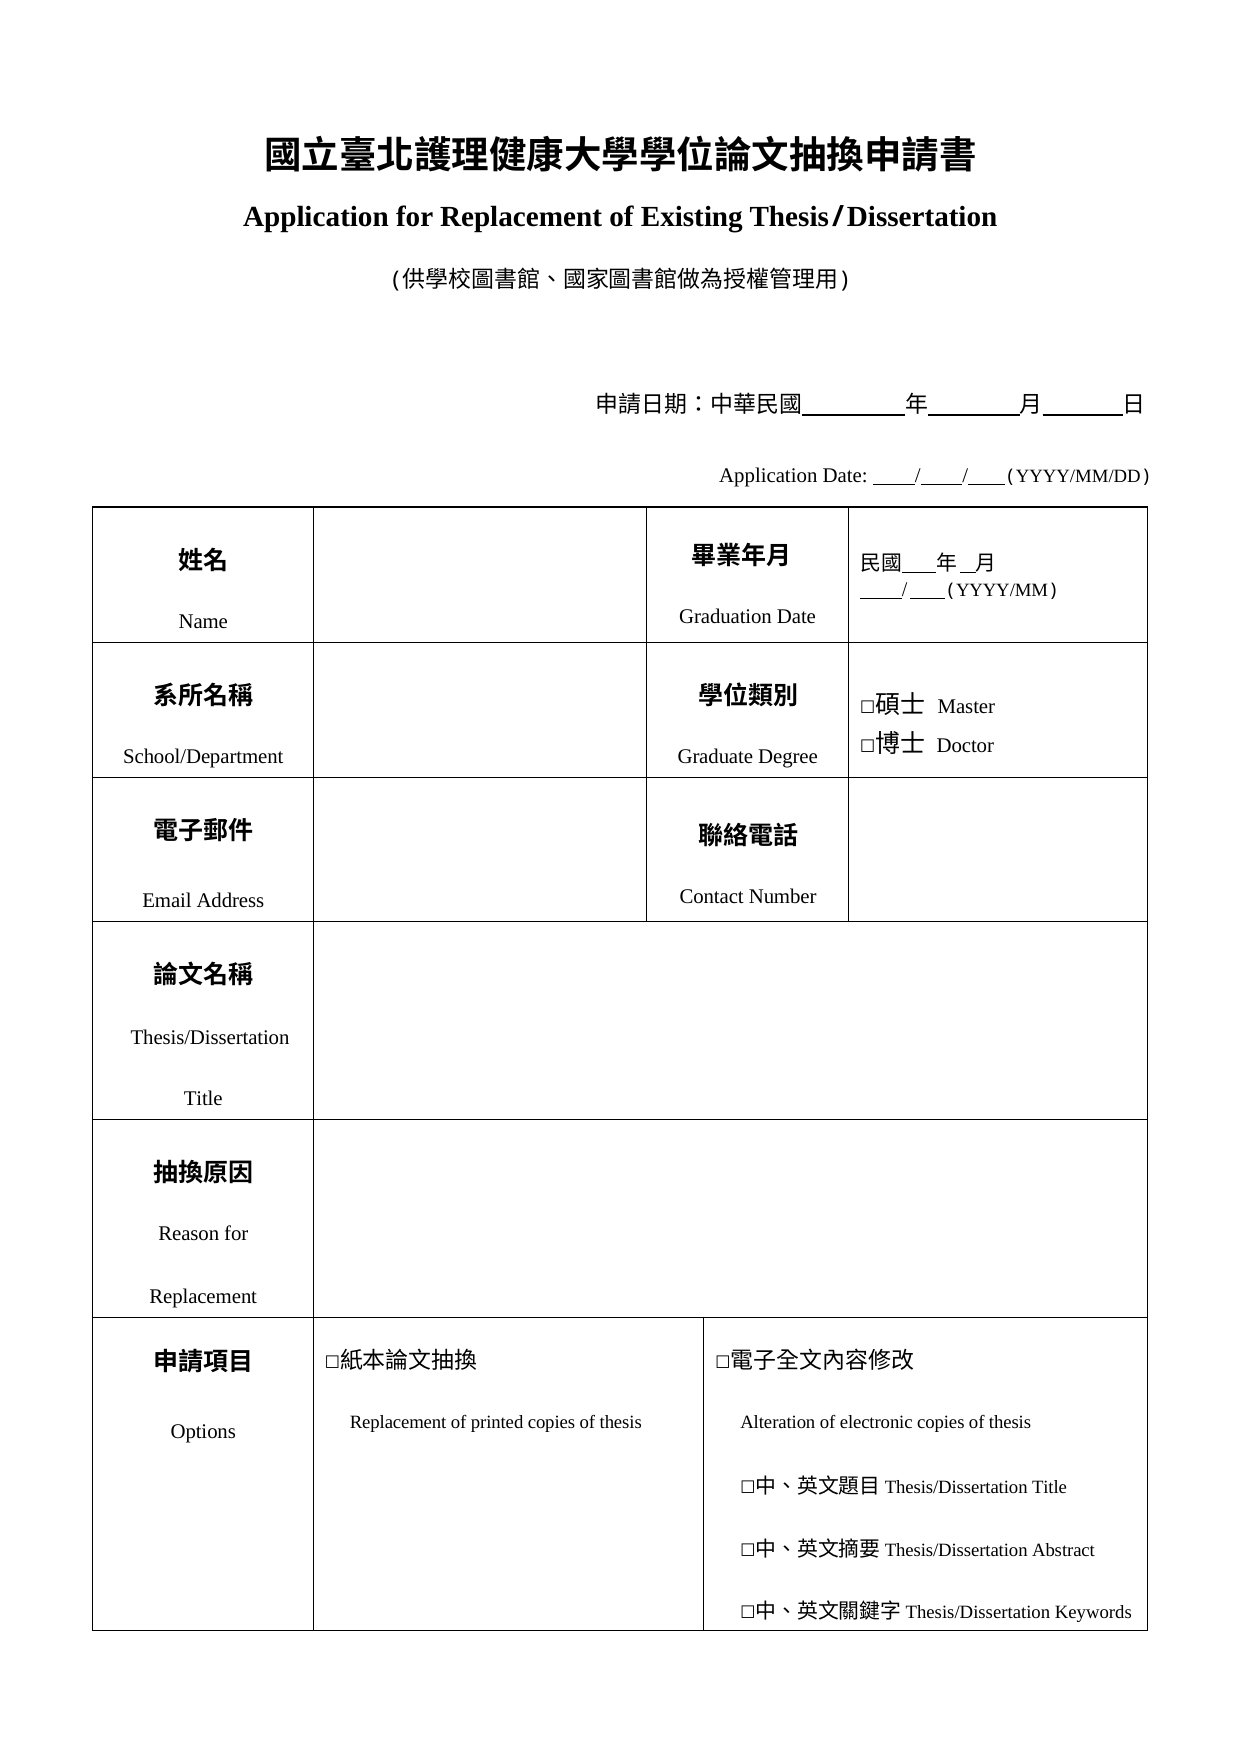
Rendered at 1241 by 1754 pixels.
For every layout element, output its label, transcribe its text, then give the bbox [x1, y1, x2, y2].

table_cell 申請項目 Options [93, 1318, 313, 1630]
table_header [314, 508, 646, 642]
table_header 民國 年 月 / (YYYY/MM) [849, 508, 1147, 642]
table_cell 聯絡電話 Contact Number [647, 778, 848, 921]
text Application for Replacement of Existing Thesis/Dissertation [71, 173, 1169, 236]
table_cell [314, 1120, 1147, 1317]
table_cell 抽換原因 Reason for Replacement [93, 1120, 313, 1317]
table_cell [849, 778, 1147, 921]
table_cell 學位類別 Graduate Degree [647, 643, 848, 777]
table_cell [314, 778, 646, 921]
table_header 姓名 Name [93, 508, 313, 642]
table_cell ☐電子全文內容修改 Alteration of electronic copies of thesis ☐中、英文題目Thesis/Dissertation Title ☐中、英文摘要Thesis/Dissertation Abstract ☐中、英文關鍵字Thesis/Dissertation Keywords [704, 1318, 1147, 1630]
table_cell 系所名稱 School/Department [93, 643, 313, 777]
table_cell ☐紙本論文抽換 Replacement of printed copies of thesis [314, 1318, 703, 1630]
table_cell ☐碩士 Master ☐博士 Doctor [849, 643, 1147, 777]
text 申請日期：中華民國 年 月 日 [71, 361, 1152, 423]
table_cell 論文名稱 Thesis/Dissertation Title [93, 922, 313, 1119]
table_cell 電子郵件 Email Address [93, 778, 313, 921]
text 國立臺北護理健康大學學位論文抽換申請書 [71, 111, 1169, 173]
table_header 畢業年月 Graduation Date [647, 508, 848, 642]
table_cell [314, 643, 646, 777]
text (供學校圖書館、國家圖書館做為授權管理用) [71, 236, 1169, 298]
text Application Date: / / (YYYY/MM/DD) [71, 433, 1152, 496]
table_cell [314, 922, 1147, 1119]
